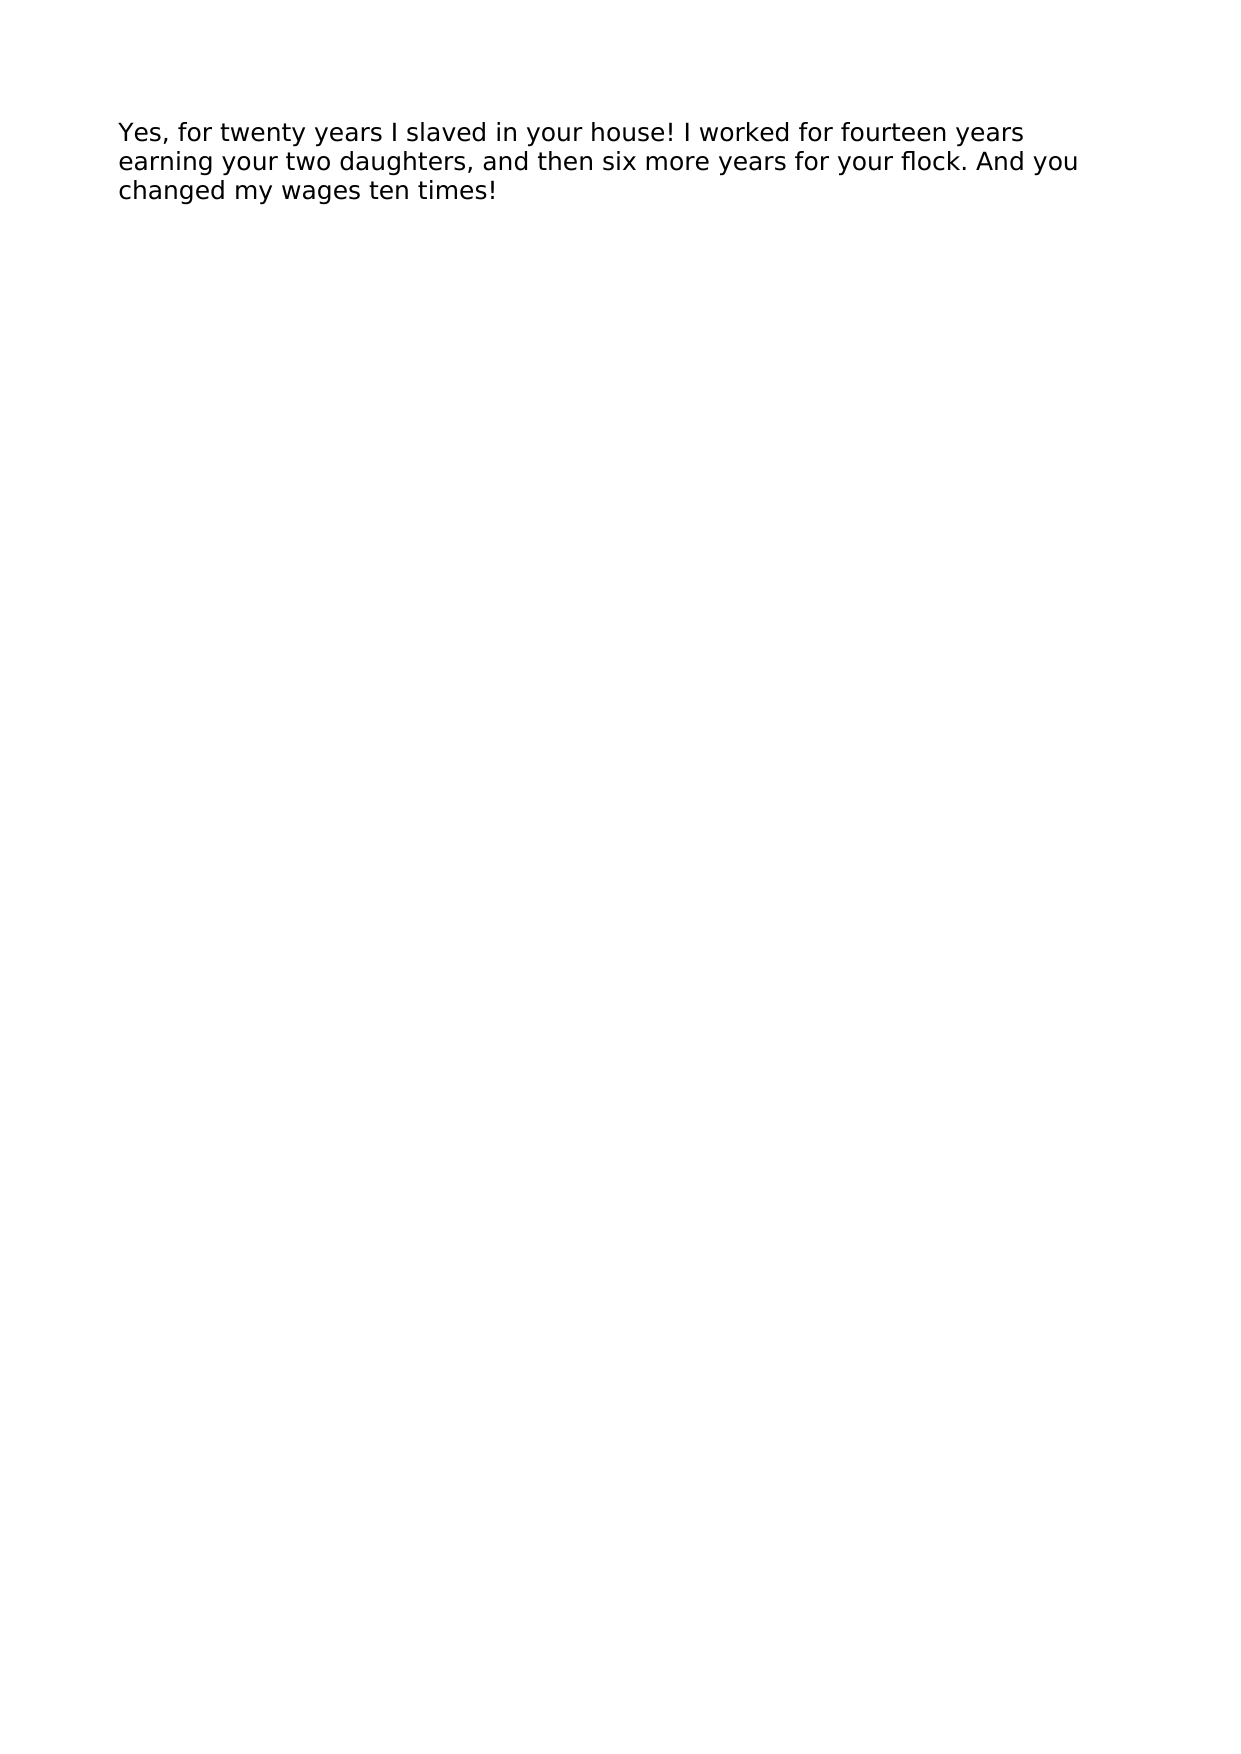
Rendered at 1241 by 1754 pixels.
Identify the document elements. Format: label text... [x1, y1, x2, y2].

text Yes, for twenty years I slaved in your house! I worked for fourteen years earning your two daughters, and then six more years for your flock. And you changed my wages ten times! [118, 118, 1122, 206]
